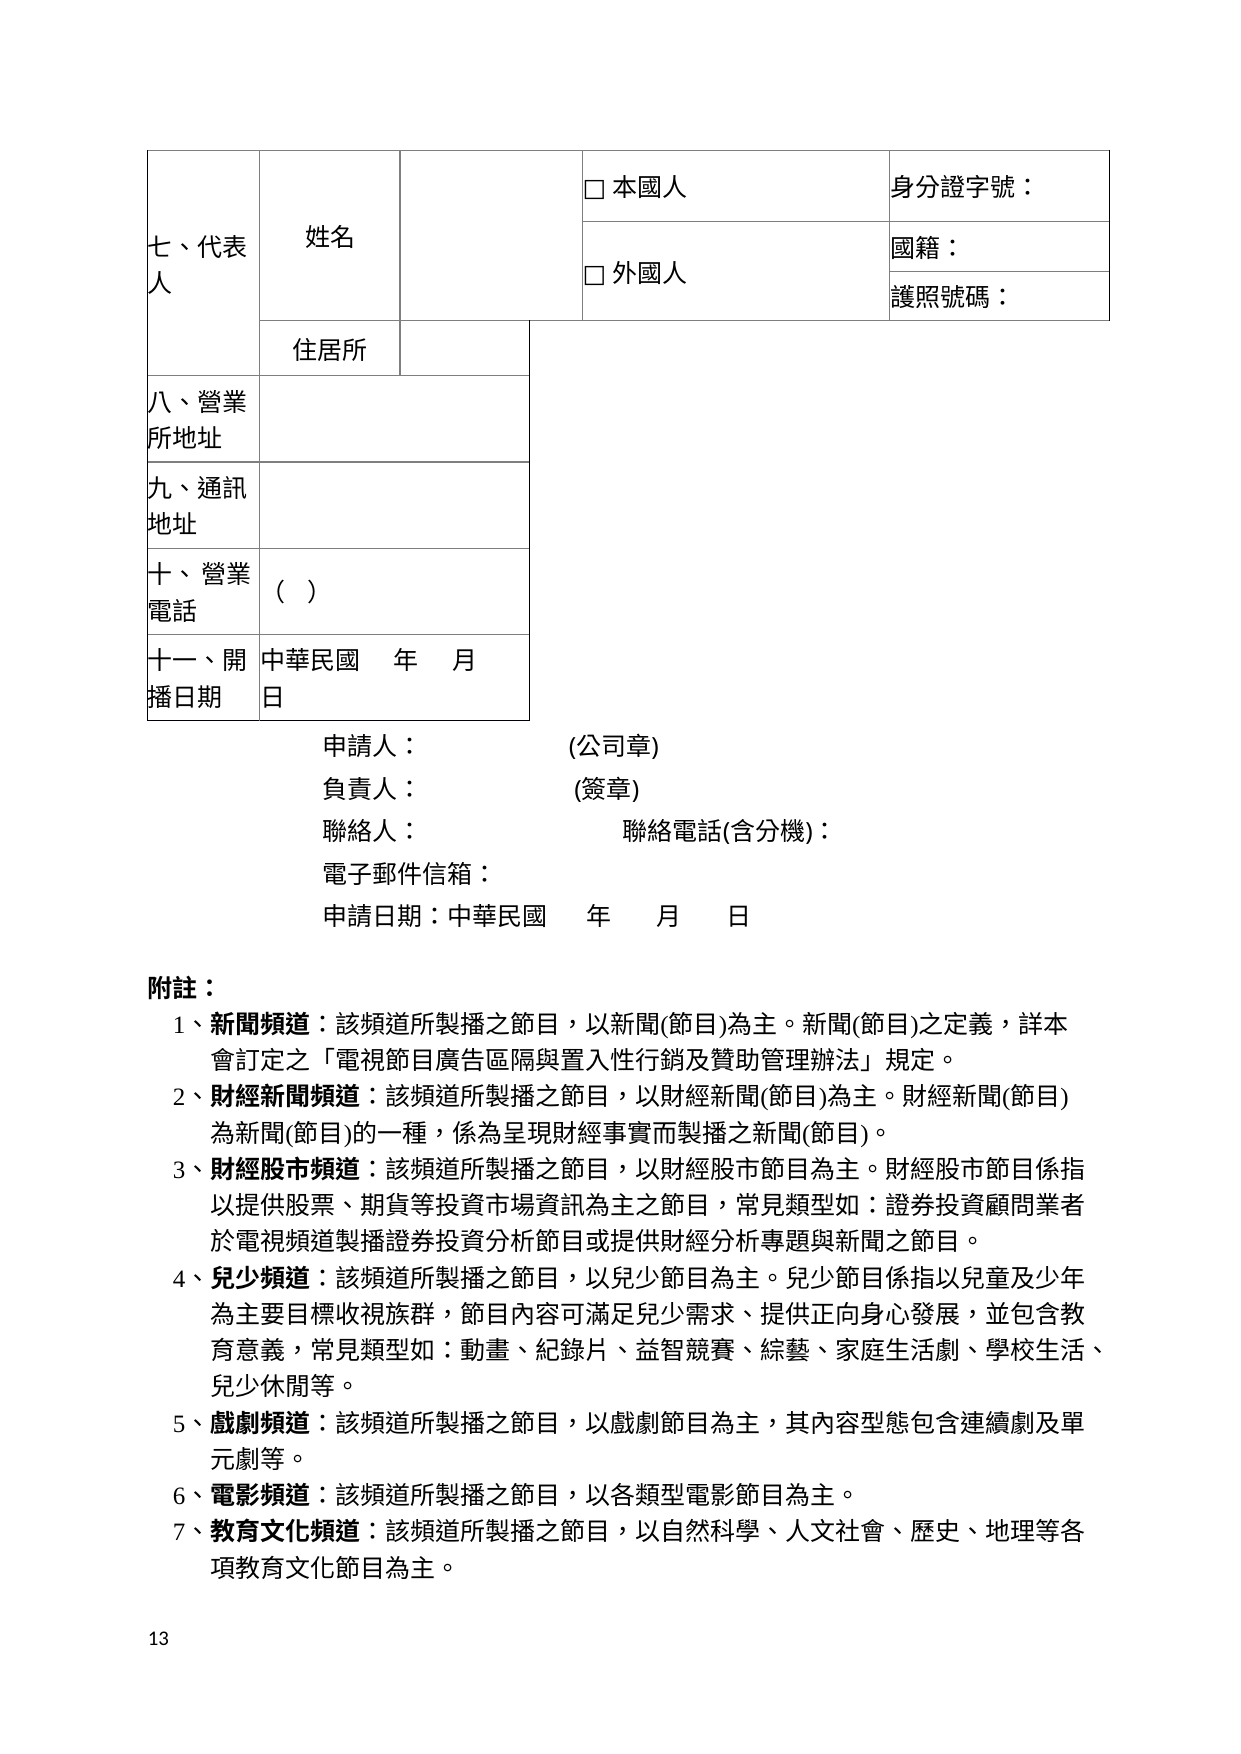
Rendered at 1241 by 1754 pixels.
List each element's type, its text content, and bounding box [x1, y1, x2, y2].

table_cell 國籍： [890, 222, 1109, 271]
text 電子郵件信箱： [323, 854, 1092, 891]
table_cell 七、代表人 [148, 151, 259, 375]
text 附註： [148, 968, 1092, 1004]
table_cell □ 外國人 [583, 222, 889, 320]
table_cell 八、營業所地址 [148, 376, 259, 461]
text 4、兒少頻道：該頻道所製播之節目，以兒少節目為主。兒少節目係指以兒童及少年為主要目標收視族群，節目內容可滿足兒少需求、提供正向身心發展，並包含教育意義，常見類型如：動畫、紀錄片、益智競賽、綜藝、家庭生活劇、學校生活、兒少休閒等。 [173, 1258, 1092, 1403]
table_cell 護照號碼： [890, 272, 1109, 320]
text 3、財經股市頻道：該頻道所製播之節目，以財經股市節目為主。財經股市節目係指以提供股票、期貨等投資市場資訊為主之節目，常見類型如：證券投資顧問業者於電視頻道製播證券投資分析節目或提供財經分析專題與新聞之節目。 [173, 1149, 1092, 1258]
table_cell 身分證字號： [890, 151, 1109, 221]
table_cell 十一、開播日期 [148, 635, 259, 719]
table_cell 中華民國 年 月 日 [260, 635, 529, 719]
text 負責人： (簽章) [323, 769, 1092, 806]
text 6、電影頻道：該頻道所製播之節目，以各類型電影節目為主。 [173, 1476, 1092, 1512]
table_cell 九、通訊地址 [148, 463, 259, 547]
table_cell [260, 463, 529, 547]
table_cell 姓名 [260, 151, 399, 320]
text 申請日期：中華民國 年 月 日 [323, 897, 1092, 933]
text 1、新聞頻道：該頻道所製播之節目，以新聞(節目)為主。新聞(節目)之定義，詳本會訂定之「電視節目廣告區隔與置入性行銷及贊助管理辦法」規定。 [173, 1004, 1092, 1077]
table_cell □ 本國人 [583, 151, 889, 221]
table_cell 住居所 [260, 321, 399, 375]
text 2、財經新聞頻道：該頻道所製播之節目，以財經新聞(節目)為主。財經新聞(節目)為新聞(節目)的一種，係為呈現財經事實而製播之新聞(節目)。 [173, 1077, 1092, 1149]
text 7、教育文化頻道：該頻道所製播之節目，以自然科學、人文社會、歷史、地理等各項教育文化節目為主。 [173, 1512, 1092, 1584]
table_cell [401, 321, 529, 375]
table_cell （ ） [260, 549, 529, 633]
text 聯絡人： 聯絡電話(含分機)： [323, 812, 1092, 848]
text 申請人： (公司章) [323, 727, 1092, 763]
table_cell [401, 151, 582, 320]
table_cell [260, 376, 529, 461]
text 5、戲劇頻道：該頻道所製播之節目，以戲劇節目為主，其內容型態包含連續劇及單元劇等。 [173, 1403, 1092, 1476]
table_cell 十、 營業電話 [148, 549, 259, 633]
